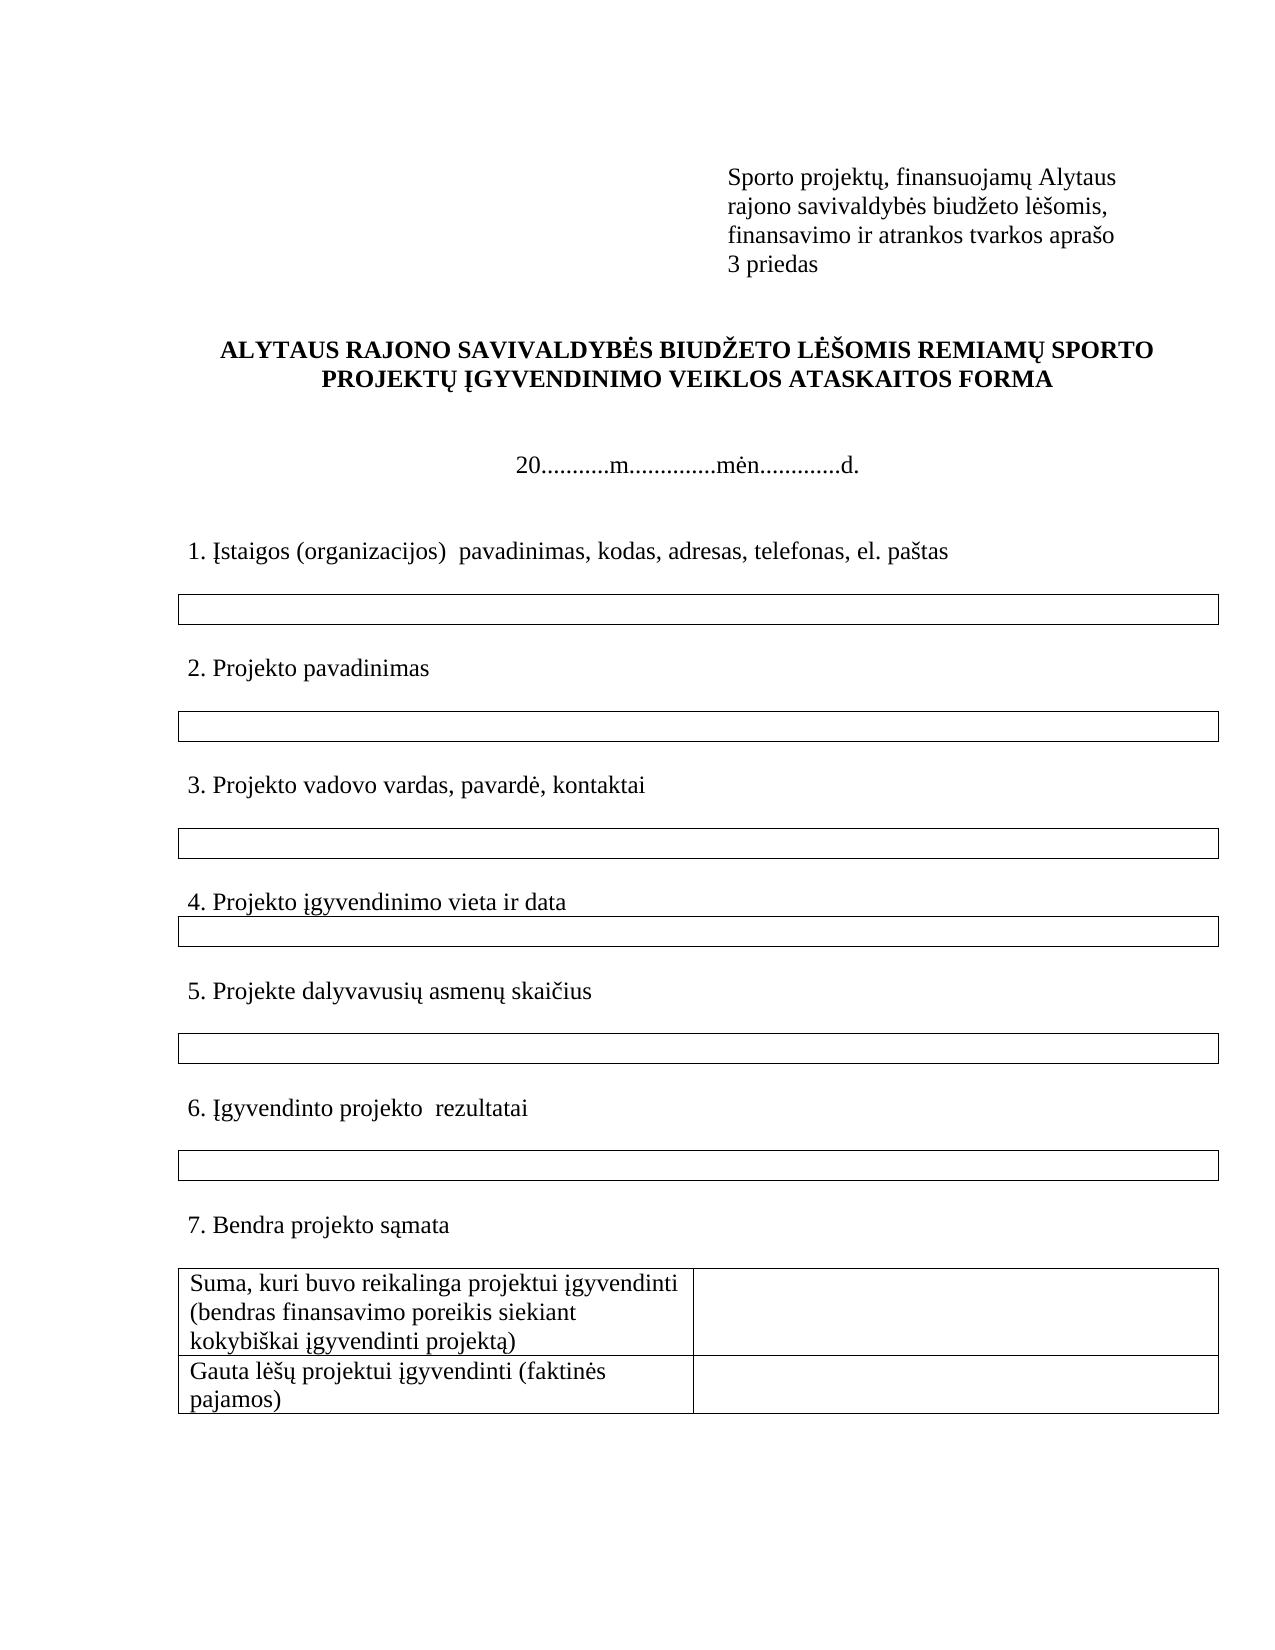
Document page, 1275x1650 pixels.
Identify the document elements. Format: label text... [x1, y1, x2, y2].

text rajono savivaldybės biudžeto lėšomis, [727, 191, 1187, 220]
text 5. Projekte dalyvavusių asmenų skaičius [187, 976, 1187, 1004]
text Sporto projektų, finansuojamų Alytaus [727, 162, 1187, 191]
text 3 priedas [727, 249, 1187, 277]
text 1. Įstaigos (organizacijos) pavadinimas, kodas, adresas, telefonas, el. paštas [187, 536, 1187, 565]
text ALYTAUS RAJONO SAVIVALDYBĖS BIUDŽETO LĖŠOMIS REMIAMŲ SPORTO PROJEKTŲ ĮGYVENDINIMO VEIKLOS ATASKAITOS FORMA [187, 335, 1187, 392]
table_cell Gauta lėšų projektui įgyvendinti (faktinės pajamos) [179, 1356, 693, 1413]
table_header [179, 1151, 1218, 1180]
table_header [694, 1269, 1218, 1355]
table_header [179, 917, 1218, 946]
text 2. Projekto pavadinimas [187, 653, 1187, 682]
text 6. Įgyvendinto projekto rezultatai [187, 1093, 1187, 1122]
text 20...........m..............mėn.............d. [187, 450, 1187, 479]
table_header [179, 712, 1218, 741]
text 4. Projekto įgyvendinimo vieta ir data [187, 887, 1187, 916]
table_cell [694, 1356, 1218, 1413]
text 3. Projekto vadovo vardas, pavardė, kontaktai [187, 770, 1187, 799]
text finansavimo ir atrankos tvarkos aprašo [727, 220, 1187, 249]
table_header [179, 1034, 1218, 1063]
text 7. Bendra projekto sąmata [187, 1210, 1187, 1239]
table_header [179, 595, 1218, 623]
table_header Suma, kuri buvo reikalinga projektui įgyvendinti (bendras finansavimo poreikis siekiant kokybiškai įgyvendinti projektą) [179, 1269, 693, 1355]
table_header [179, 829, 1218, 858]
